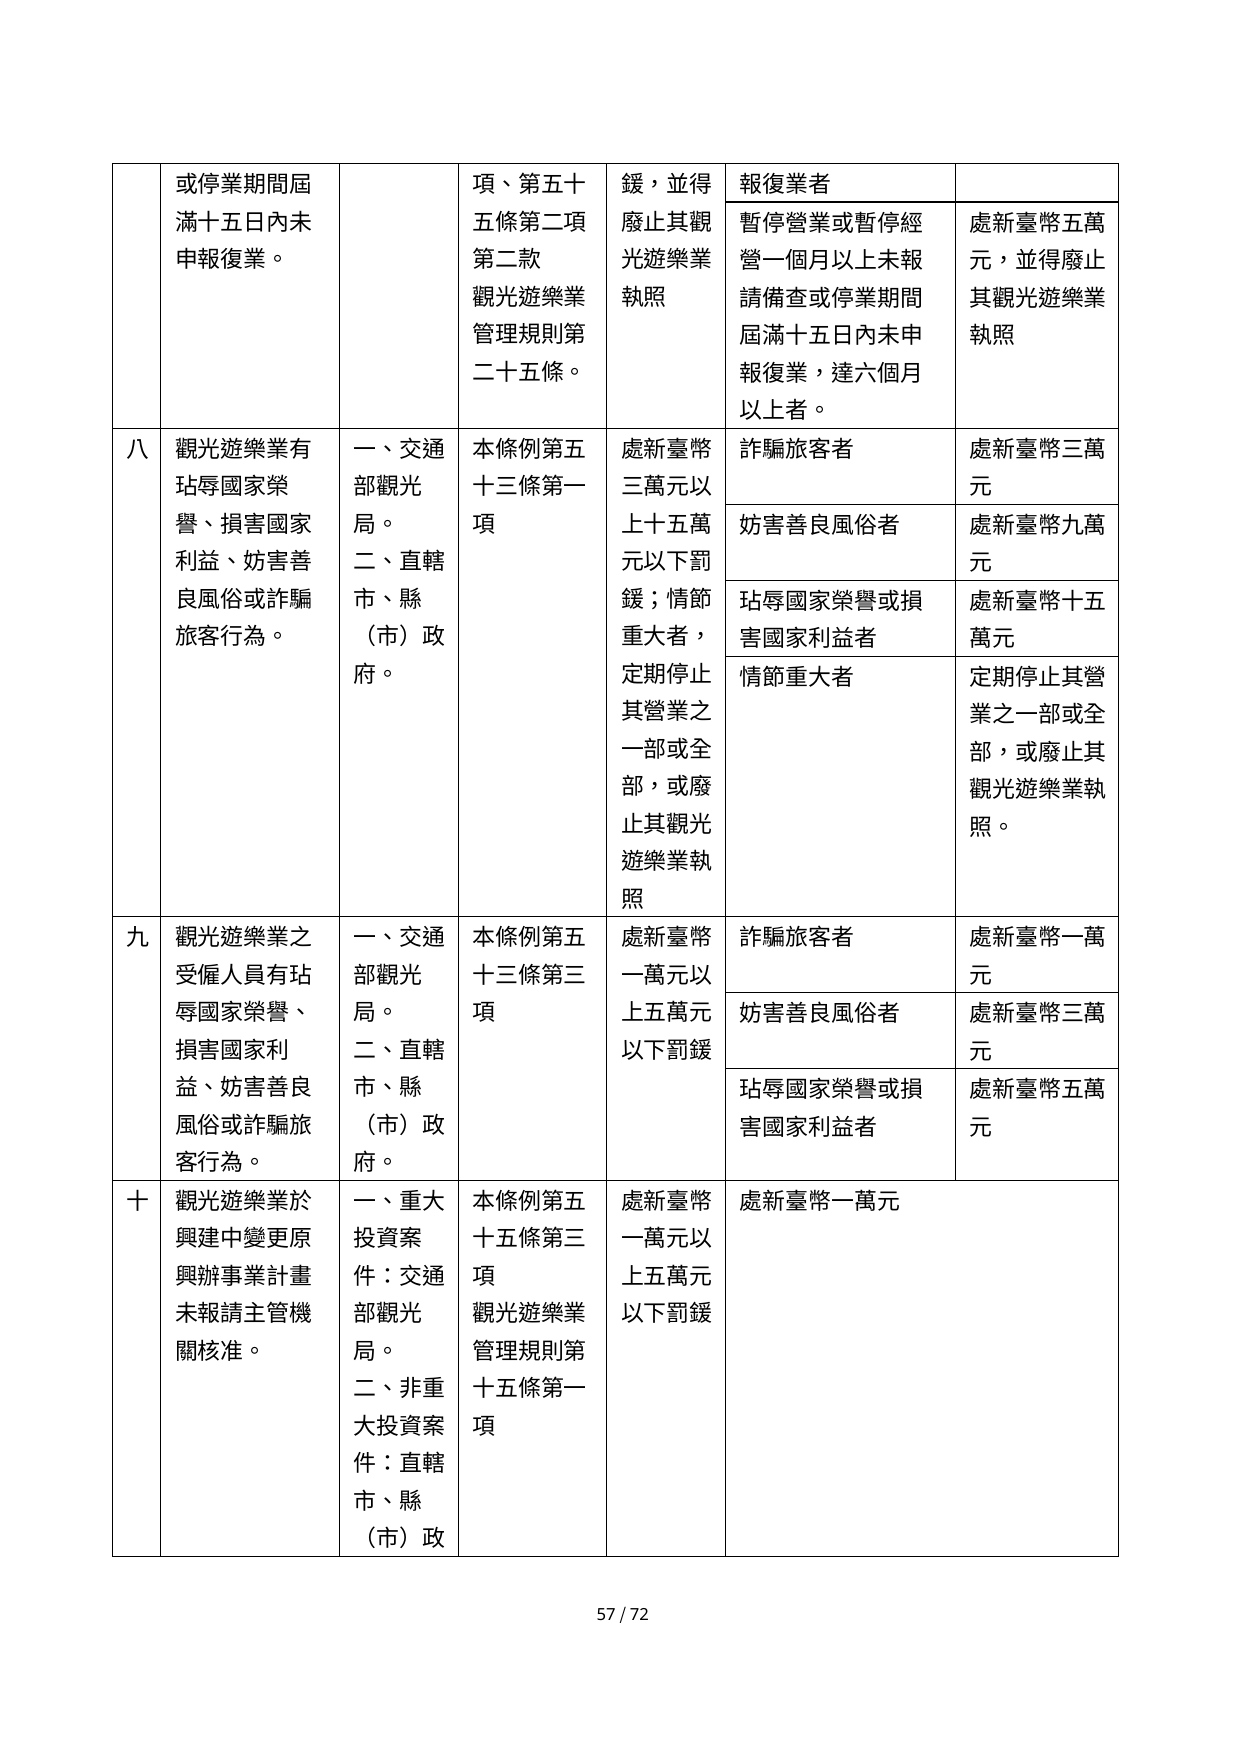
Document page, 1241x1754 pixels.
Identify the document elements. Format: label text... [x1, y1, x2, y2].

table_cell 處新臺幣十五萬元 [956, 581, 1118, 656]
table_cell [1123, 580, 1128, 656]
table_cell 妨害善良風俗者 [726, 993, 955, 1068]
table_cell [1119, 1068, 1123, 1179]
table_cell 觀光遊樂業之受僱人員有玷辱國家榮譽、損害國家利益、妨害善良風俗或詐騙旅客行為。 [161, 917, 339, 1179]
table_cell 處新臺幣九萬元 [956, 505, 1118, 579]
table_cell 八 [113, 429, 160, 916]
table_cell 鍰，並得廢止其觀光遊樂業執照 [607, 164, 725, 427]
table_cell [1119, 428, 1123, 503]
table_cell 處新臺幣一萬元以上五萬元以下罰鍰 [607, 1181, 725, 1556]
table_cell 九 [113, 917, 160, 1179]
table_cell 處新臺幣三萬元以上十五萬元以下罰鍰；情節重大者，定期停止其營業之一部或全部，或廢止其觀光遊樂業執照 [607, 429, 725, 916]
table_cell 詐騙旅客者 [726, 917, 955, 992]
table_cell 情節重大者 [726, 657, 955, 916]
table_cell 項、第五十五條第二項第二款 觀光遊樂業管理規則第二十五條。 [459, 164, 606, 427]
table_cell [1119, 201, 1123, 427]
table_cell 觀光遊樂業有玷辱國家榮譽、損害國家利益、妨害善良風俗或詐騙旅客行為。 [161, 429, 339, 916]
table_cell 一、交通部觀光局。 二、直轄市、縣（市）政府。 [340, 917, 458, 1179]
table_cell 暫停營業或暫停經營一個月以上未報請備查或停業期間屆滿十五日內未申報復業，達六個月以上者。 [726, 203, 955, 427]
table_cell 處新臺幣一萬元 [726, 1181, 1118, 1556]
table_cell 處新臺幣三萬元 [956, 429, 1118, 503]
table_cell 本條例第五十五條第三項 觀光遊樂業管理規則第十五條第一項 [459, 1181, 606, 1556]
table_cell [1123, 1068, 1128, 1179]
table_cell [1123, 163, 1128, 201]
table_cell 處新臺幣五萬元，並得廢止其觀光遊樂業執照 [956, 203, 1118, 427]
table_cell [1123, 992, 1128, 1068]
table_cell [1119, 1180, 1123, 1556]
table_cell [1123, 1180, 1128, 1556]
table_cell [1119, 580, 1123, 656]
table_cell [113, 164, 160, 427]
table_cell 十 [113, 1181, 160, 1556]
table_cell 處新臺幣五萬元 [956, 1069, 1118, 1179]
table_cell 玷辱國家榮譽或損害國家利益者 [726, 581, 955, 656]
table_cell 妨害善良風俗者 [726, 505, 955, 579]
table_cell [1123, 428, 1128, 503]
table_cell 處新臺幣一萬元 [956, 917, 1118, 992]
table_cell [1119, 656, 1123, 916]
table_cell [1123, 201, 1128, 427]
table_cell 詐騙旅客者 [726, 429, 955, 503]
table_cell [956, 164, 1118, 201]
table_cell [340, 164, 458, 427]
table_cell 或停業期間屆滿十五日內未申報復業。 [161, 164, 339, 427]
table_cell [1123, 504, 1128, 579]
table_cell [1119, 163, 1123, 201]
table_cell 玷辱國家榮譽或損害國家利益者 [726, 1069, 955, 1179]
table_cell 觀光遊樂業於興建中變更原興辦事業計畫未報請主管機關核准。 [161, 1181, 339, 1556]
table_cell 一、重大投資案件：交通部觀光局。 二、非重大投資案件：直轄市、縣（市）政 [340, 1181, 458, 1556]
table_cell 處新臺幣一萬元以上五萬元以下罰鍰 [607, 917, 725, 1179]
table_cell [1123, 656, 1128, 916]
table_cell 一、交通部觀光局。 二、直轄市、縣（市）政府。 [340, 429, 458, 916]
table_cell [1119, 916, 1123, 992]
table_cell 本條例第五十三條第三項 [459, 917, 606, 1179]
table_cell 報復業者 [726, 164, 955, 201]
table_cell 定期停止其營業之一部或全部，或廢止其觀光遊樂業執照。 [956, 657, 1118, 916]
table_cell 處新臺幣三萬元 [956, 993, 1118, 1068]
table_cell [1119, 504, 1123, 579]
table_cell 本條例第五十三條第一項 [459, 429, 606, 916]
table_cell [1123, 916, 1128, 992]
table_cell [1119, 992, 1123, 1068]
